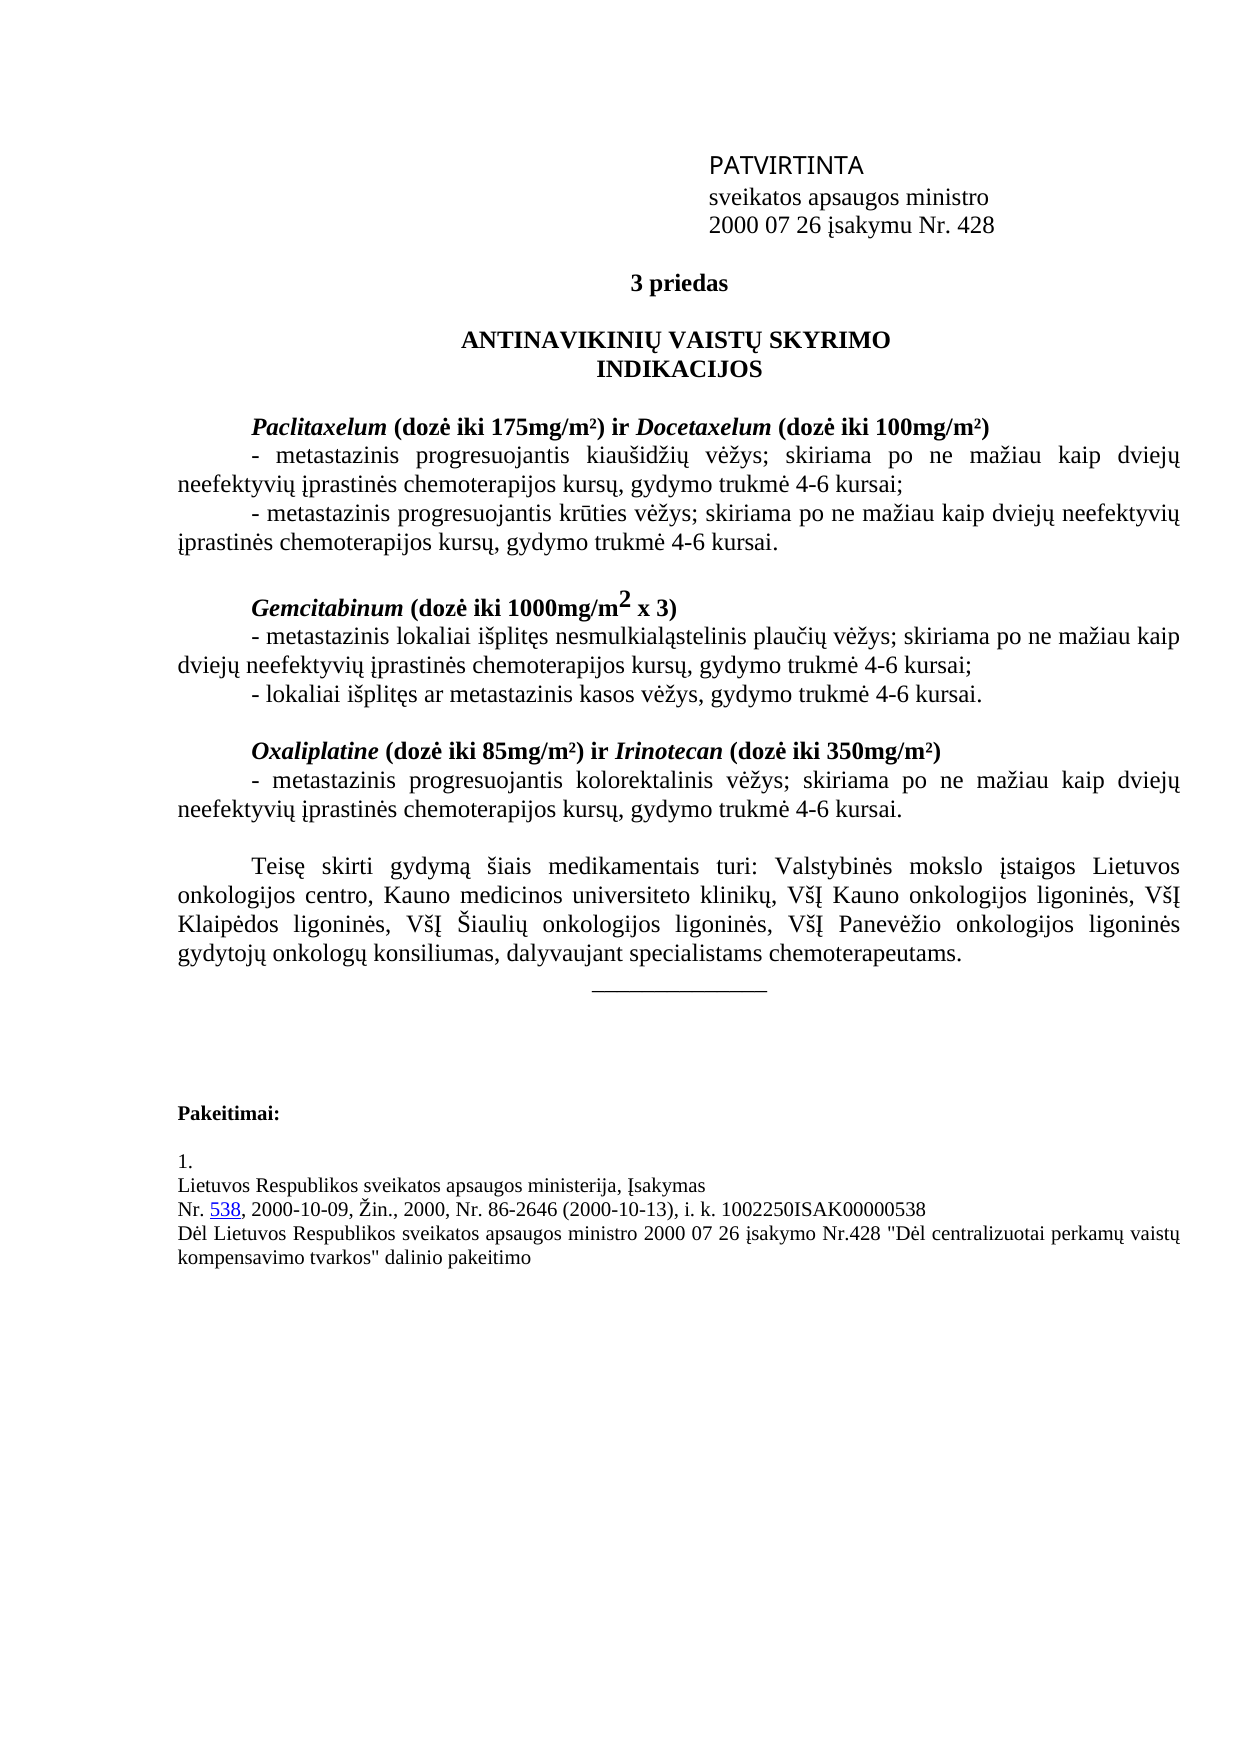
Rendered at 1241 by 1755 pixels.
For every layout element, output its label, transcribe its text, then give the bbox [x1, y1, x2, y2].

text - lokaliai išplitęs ar metastazinis kasos vėžys, gydymo trukmė 4-6 kursai. [177, 679, 1181, 708]
text Pakeitimai: [177, 1101, 1181, 1125]
text Gemcitabinum (dozė iki 1000mg/m2 x 3) [177, 584, 1181, 621]
text Dėl Lietuvos Respublikos sveikatos apsaugos ministro 2000 07 26 įsakymo Nr.428 "Dėl centralizuotai perkamų vaistų kompensavimo tvarkos" dalinio pakeitimo [177, 1221, 1181, 1269]
text - metastazinis lokaliai išplitęs nesmulkialąstelinis plaučių vėžys; skiriama po ne mažiau kaip dviejų neefektyvių įprastinės chemoterapijos kursų, gydymo trukmė 4-6 kursai; [177, 621, 1181, 679]
text 3 priedas [177, 268, 1181, 297]
text Teisę skirti gydymą šiais medikamentais turi: Valstybinės mokslo įstaigos Lietuvos onkologijos centro, Kauno medicinos universiteto klinikų, VšĮ Kauno onkologijos ligoninės, VšĮ Klaipėdos ligoninės, VšĮ Šiaulių onkologijos ligoninės, VšĮ Panevėžio onkologijos ligoninės gydytojų onkologų konsiliumas, dalyvaujant specialistams chemoterapeutams. [177, 851, 1181, 966]
text 2000 07 26 įsakymu Nr. 428 [177, 210, 1181, 239]
text - metastazinis progresuojantis krūties vėžys; skiriama po ne mažiau kaip dviejų neefektyvių įprastinės chemoterapijos kursų, gydymo trukmė 4-6 kursai. [177, 498, 1181, 555]
text ______________ [177, 966, 1181, 995]
text 1. [177, 1149, 1181, 1173]
text - metastazinis progresuojantis kiaušidžių vėžys; skiriama po ne mažiau kaip dviejų neefektyvių įprastinės chemoterapijos kursų, gydymo trukmė 4-6 kursai; [177, 440, 1181, 498]
text Paclitaxelum (dozė iki 175mg/m²) ir Docetaxelum (dozė iki 100mg/m²) [177, 412, 1181, 440]
text - metastazinis progresuojantis kolorektalinis vėžys; skiriama po ne mažiau kaip dviejų neefektyvių įprastinės chemoterapijos kursų, gydymo trukmė 4-6 kursai. [177, 765, 1181, 823]
text Oxaliplatine (dozė iki 85mg/m²) ir Irinotecan (dozė iki 350mg/m²) [177, 736, 1181, 765]
text ANTINAVIKINIŲ VAISTŲ SKYRIMO [177, 325, 1181, 354]
text Nr. 538, 2000-10-09, Žin., 2000, Nr. 86-2646 (2000-10-13), i. k. 1002250ISAK00000538 [177, 1197, 1181, 1221]
text PATVIRTINTA [177, 148, 1181, 182]
text Lietuvos Respublikos sveikatos apsaugos ministerija, Įsakymas [177, 1173, 1181, 1197]
text INDIKACIJOS [177, 354, 1181, 383]
text sveikatos apsaugos ministro [177, 182, 1181, 210]
